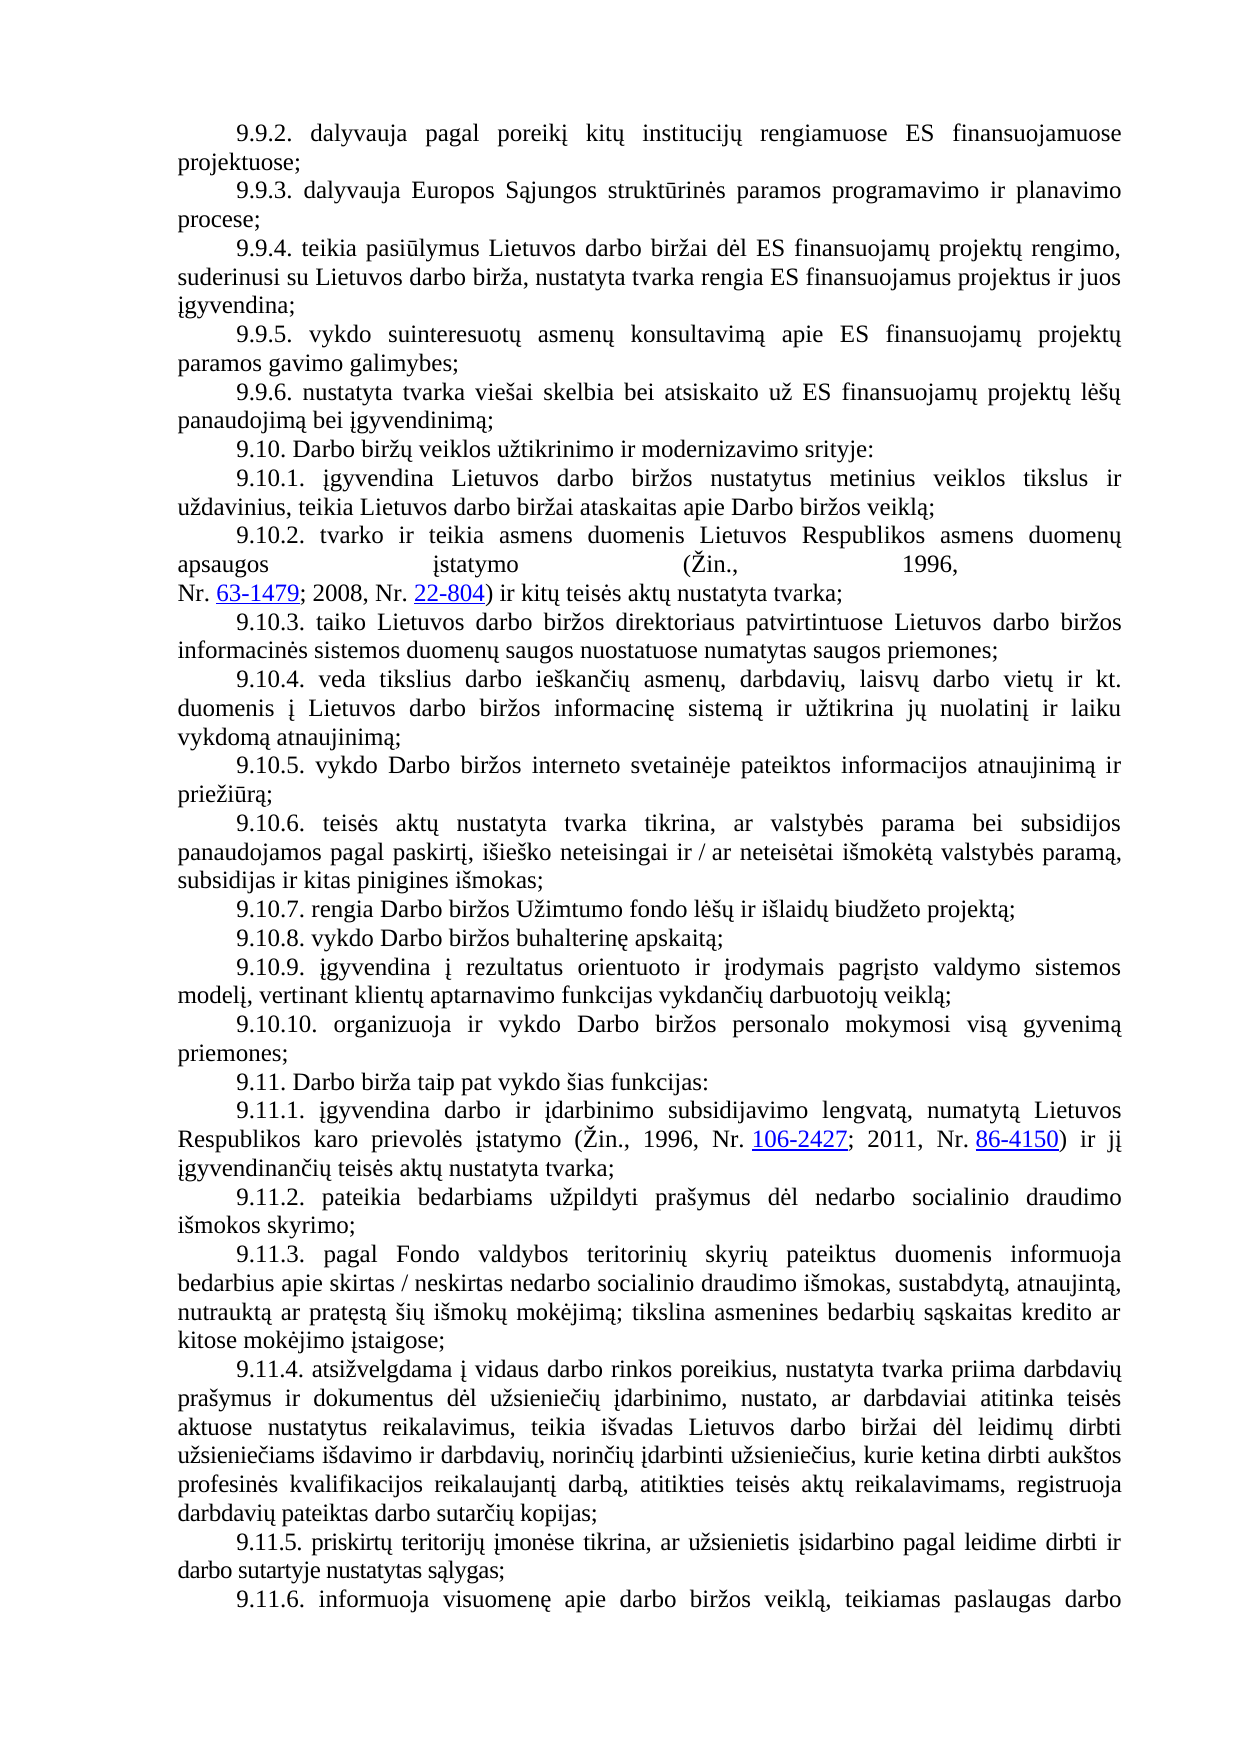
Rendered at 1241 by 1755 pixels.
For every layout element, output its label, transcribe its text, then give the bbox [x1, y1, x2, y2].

text 9.10.7. rengia Darbo biržos Užimtumo fondo lėšų ir išlaidų biudžeto projektą; [177, 894, 1122, 923]
text 9.11.3. pagal Fondo valdybos teritorinių skyrių pateiktus duomenis informuoja bedarbius apie skirtas / neskirtas nedarbo socialinio draudimo išmokas, sustabdytą, atnaujintą, nutrauktą ar pratęstą šių išmokų mokėjimą; tikslina asmenines bedarbių sąskaitas kredito ar kitose mokėjimo įstaigose; [177, 1239, 1122, 1354]
text 9.9.3. dalyvauja Europos Sąjungos struktūrinės paramos programavimo ir planavimo procese; [177, 176, 1122, 233]
text 9.9.6. nustatyta tvarka viešai skelbia bei atsiskaito už ES finansuojamų projektų lėšų panaudojimą bei įgyvendinimą; [177, 377, 1122, 434]
text 9.11.4. atsižvelgdama į vidaus darbo rinkos poreikius, nustatyta tvarka priima darbdavių prašymus ir dokumentus dėl užsieniečių įdarbinimo, nustato, ar darbdaviai atitinka teisės aktuose nustatytus reikalavimus, teikia išvadas Lietuvos darbo biržai dėl leidimų dirbti užsieniečiams išdavimo ir darbdavių, norinčių įdarbinti užsieniečius, kurie ketina dirbti aukštos profesinės kvalifikacijos reikalaujantį darbą, atitikties teisės aktų reikalavimams, registruoja darbdavių pateiktas darbo sutarčių kopijas; [177, 1354, 1122, 1527]
text 9.10.9. įgyvendina į rezultatus orientuoto ir įrodymais pagrįsto valdymo sistemos modelį, vertinant klientų aptarnavimo funkcijas vykdančių darbuotojų veiklą; [177, 952, 1122, 1009]
text 9.11.5. priskirtų teritorijų įmonėse tikrina, ar užsienietis įsidarbino pagal leidime dirbti ir darbo sutartyje nustatytas sąlygas; [177, 1527, 1122, 1584]
text 9.10.5. vykdo Darbo biržos interneto svetainėje pateiktos informacijos atnaujinimą ir priežiūrą; [177, 751, 1122, 808]
text 9.10. Darbo biržų veiklos užtikrinimo ir modernizavimo srityje: [177, 434, 1122, 463]
text 9.9.4. teikia pasiūlymus Lietuvos darbo biržai dėl ES finansuojamų projektų rengimo, suderinusi su Lietuvos darbo birža, nustatyta tvarka rengia ES finansuojamus projektus ir juos įgyvendina; [177, 233, 1122, 319]
text 9.10.6. teisės aktų nustatyta tvarka tikrina, ar valstybės parama bei subsidijos panaudojamos pagal paskirtį, išieško neteisingai ir / ar neteisėtai išmokėtą valstybės paramą, subsidijas ir kitas pinigines išmokas; [177, 808, 1122, 894]
text 9.10.8. vykdo Darbo biržos buhalterinę apskaitą; [177, 923, 1122, 952]
text 9.10.10. organizuoja ir vykdo Darbo biržos personalo mokymosi visą gyvenimą priemones; [177, 1009, 1122, 1067]
text 9.11.1. įgyvendina darbo ir įdarbinimo subsidijavimo lengvatą, numatytą Lietuvos Respublikos karo prievolės įstatymo (Žin., 1996, Nr. 106-2427; 2011, Nr. 86-4150) ir jį įgyvendinančių teisės aktų nustatyta tvarka; [177, 1096, 1122, 1182]
text 9.11.6. informuoja visuomenę apie darbo biržos veiklą, teikiamas paslaugas darbo [177, 1584, 1122, 1613]
text 9.10.4. veda tikslius darbo ieškančių asmenų, darbdavių, laisvų darbo vietų ir kt. duomenis į Lietuvos darbo biržos informacinę sistemą ir užtikrina jų nuolatinį ir laiku vykdomą atnaujinimą; [177, 664, 1122, 751]
text 9.11. Darbo birža taip pat vykdo šias funkcijas: [177, 1067, 1122, 1096]
text 9.10.2. tvarko ir teikia asmens duomenis Lietuvos Respublikos asmens duomenų apsaugos įstatymo (Žin., 1996, Nr. 63-1479; 2008, Nr. 22-804) ir kitų teisės aktų nustatyta tvarka; [177, 521, 1122, 607]
text 9.9.2. dalyvauja pagal poreikį kitų institucijų rengiamuose ES finansuojamuose projektuose; [177, 118, 1122, 176]
text 9.11.2. pateikia bedarbiams užpildyti prašymus dėl nedarbo socialinio draudimo išmokos skyrimo; [177, 1182, 1122, 1239]
text 9.10.1. įgyvendina Lietuvos darbo biržos nustatytus metinius veiklos tikslus ir uždavinius, teikia Lietuvos darbo biržai ataskaitas apie Darbo biržos veiklą; [177, 463, 1122, 521]
text 9.9.5. vykdo suinteresuotų asmenų konsultavimą apie ES finansuojamų projektų paramos gavimo galimybes; [177, 319, 1122, 377]
text 9.10.3. taiko Lietuvos darbo biržos direktoriaus patvirtintuose Lietuvos darbo biržos informacinės sistemos duomenų saugos nuostatuose numatytas saugos priemones; [177, 607, 1122, 664]
